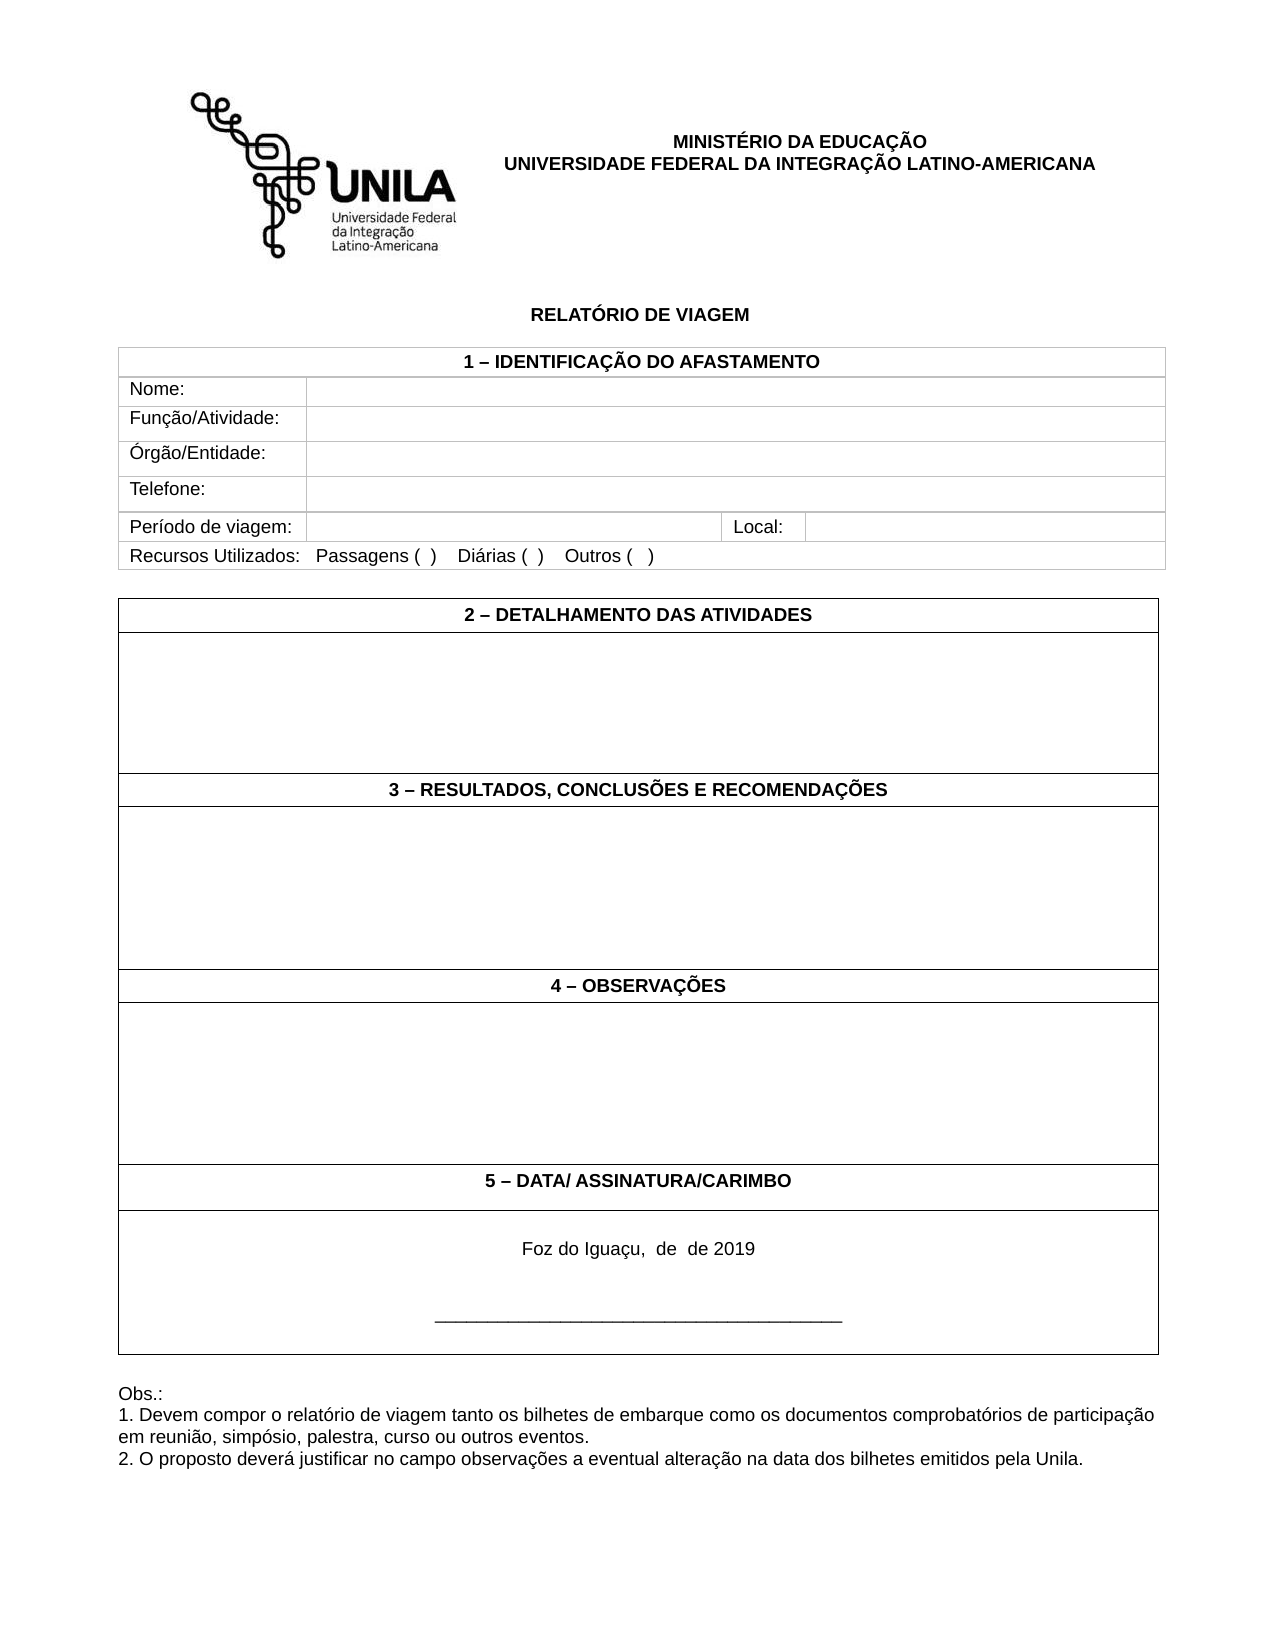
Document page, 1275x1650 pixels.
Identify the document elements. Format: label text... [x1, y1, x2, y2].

table_cell [119, 1003, 1158, 1164]
table_cell Nome: [119, 378, 306, 406]
table_cell Órgão/Entidade: [119, 442, 306, 476]
picture [187, 89, 463, 264]
text MINISTÉRIO DA EDUCAÇÃO [463, 131, 1157, 153]
table_cell 3 – Resultados, conclusões e recomendações [119, 774, 1158, 806]
text Obs.: [118, 1383, 1157, 1404]
text RELATÓRIO DE VIAGEM [118, 304, 1157, 325]
table_cell 5 – DATA/ ASSINATURA/CARIMBO [119, 1165, 1158, 1210]
table_cell [307, 513, 721, 541]
table_cell [119, 633, 1158, 773]
table_header 2 – Detalhamento das Atividades [119, 599, 1158, 632]
table_cell Telefone: [119, 477, 306, 511]
table_cell Função/Atividade: [119, 407, 306, 441]
text 1. Devem compor o relatório de viagem tanto os bilhetes de embarque como os documentos comprobatórios de participação em reunião, simpósio, palestra, curso ou outros eventos. [118, 1404, 1157, 1447]
text 2. O proposto deverá justificar no campo observações a eventual alteração na data dos bilhetes emitidos pela Unila. [118, 1447, 1157, 1469]
table_cell Período de viagem: [119, 513, 306, 541]
table_cell [307, 477, 1165, 511]
table_cell [307, 442, 1165, 476]
table_cell Recursos Utilizados: Passagens ( ) Diárias ( ) Outros ( ) [119, 542, 1165, 568]
text UNIVERSIDADE FEDERAL DA INTEGRAÇÃO LATINO-AMERICANA [463, 153, 1157, 174]
table_cell [307, 407, 1165, 441]
table_cell Foz do Iguaçu, de de 2019 _______________________________________ [119, 1211, 1158, 1354]
table_cell [806, 513, 1165, 541]
table_cell [119, 807, 1158, 968]
table_cell Local: [722, 513, 805, 541]
table_cell [307, 378, 1165, 406]
table_header 1 – Identificação do Afastamento [119, 348, 1165, 376]
table_cell 4 – OBSERVAÇÕES [119, 970, 1158, 1002]
